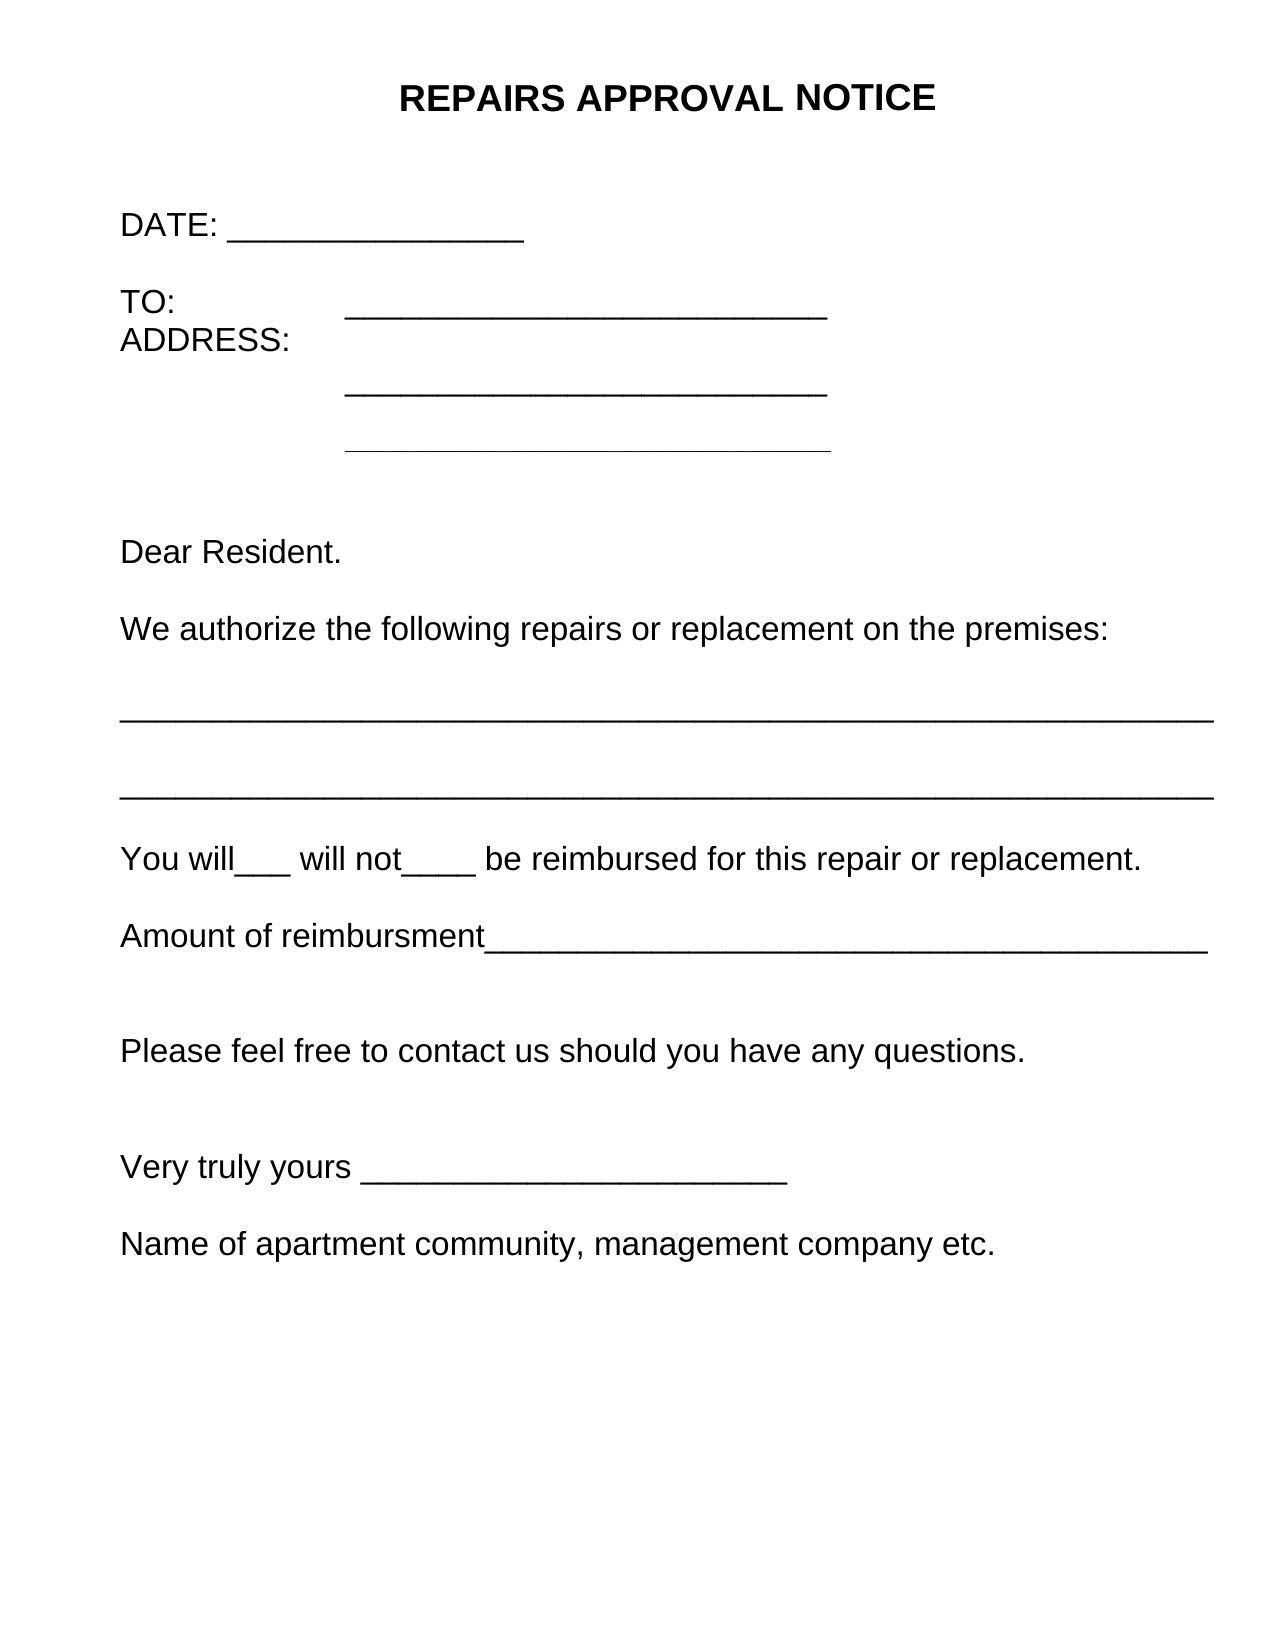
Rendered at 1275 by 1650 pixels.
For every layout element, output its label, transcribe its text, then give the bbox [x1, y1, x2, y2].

subtitle REPAIRS APPROVAL NOTICE [120, 75, 1215, 119]
subtitle __________________________ [270, 359, 1215, 397]
subtitle Please feel free to contact us should you have any questions. [120, 1031, 1215, 1070]
subtitle Very truly yours _______________________ [120, 1147, 1215, 1185]
subtitle Amount of reimbursment_______________________________________ [120, 916, 1215, 954]
subtitle Dear Resident. [120, 532, 1215, 570]
subtitle TO: __________________________ [120, 282, 1215, 321]
subtitle ___________________________________ [120, 426, 1215, 455]
subtitle ___________________________________________________________ [120, 762, 1215, 801]
subtitle ___________________________________________________________ [120, 686, 1215, 724]
subtitle You will___ will not____ be reimbursed for this repair or replacement. [120, 839, 1215, 878]
subtitle ADDRESS: [120, 321, 1215, 359]
subtitle We authorize the following repairs or replacement on the premises: [120, 609, 1215, 647]
subtitle DATE: ________________ [120, 205, 1215, 244]
subtitle Name of apartment community, management company etc. [120, 1224, 1215, 1262]
